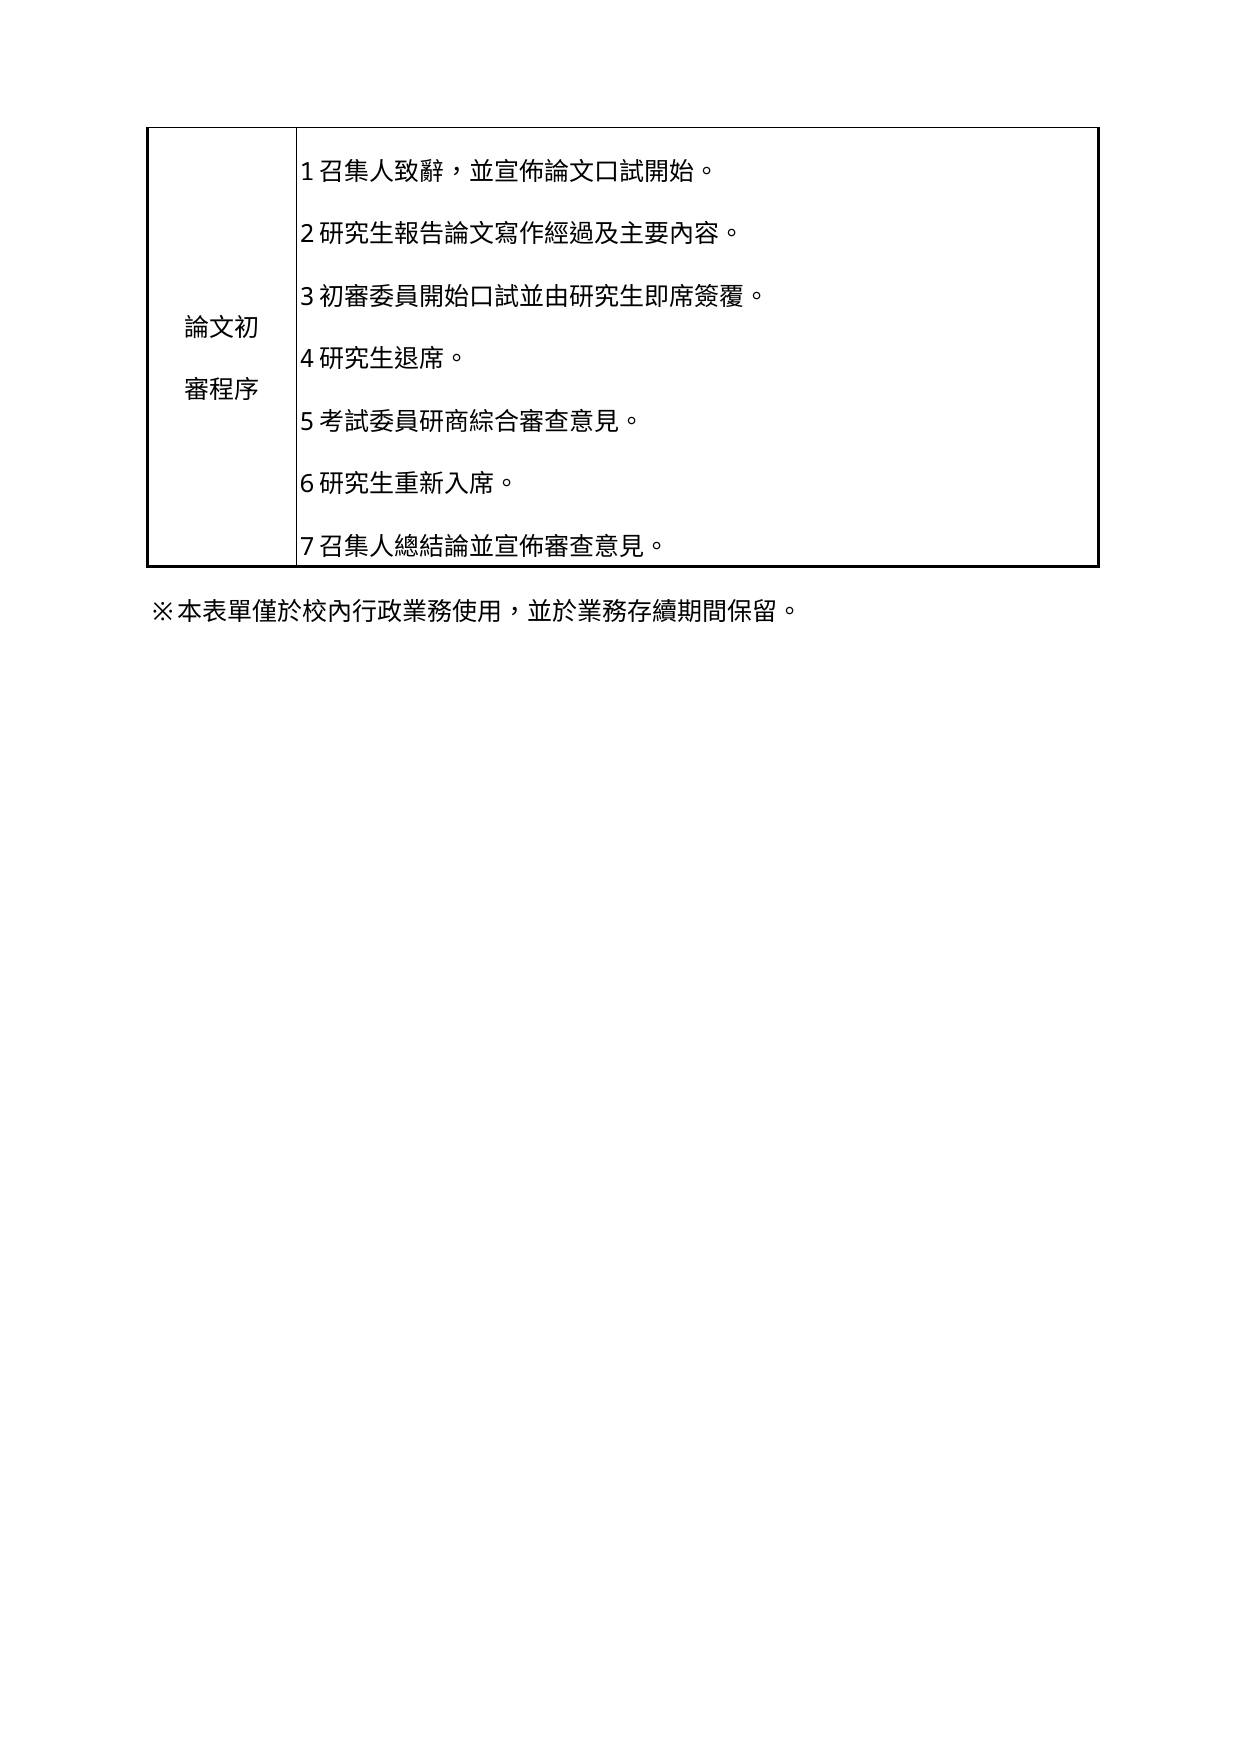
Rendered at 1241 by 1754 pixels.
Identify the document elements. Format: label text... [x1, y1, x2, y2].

table_cell 論文初 審程序 [149, 128, 296, 565]
table_cell 1召集人致辭，並宣佈論文口試開始。 2研究生報告論文寫作經過及主要內容。 3初審委員開始口試並由研究生即席簽覆。 4研究生退席。 5考試委員研商綜合審查意見。 6研究生重新入席。 7召集人總結論並宣佈審查意見。 [297, 128, 1097, 565]
text ※本表單僅於校內行政業務使用，並於業務存續期間保留。 [148, 568, 1092, 631]
